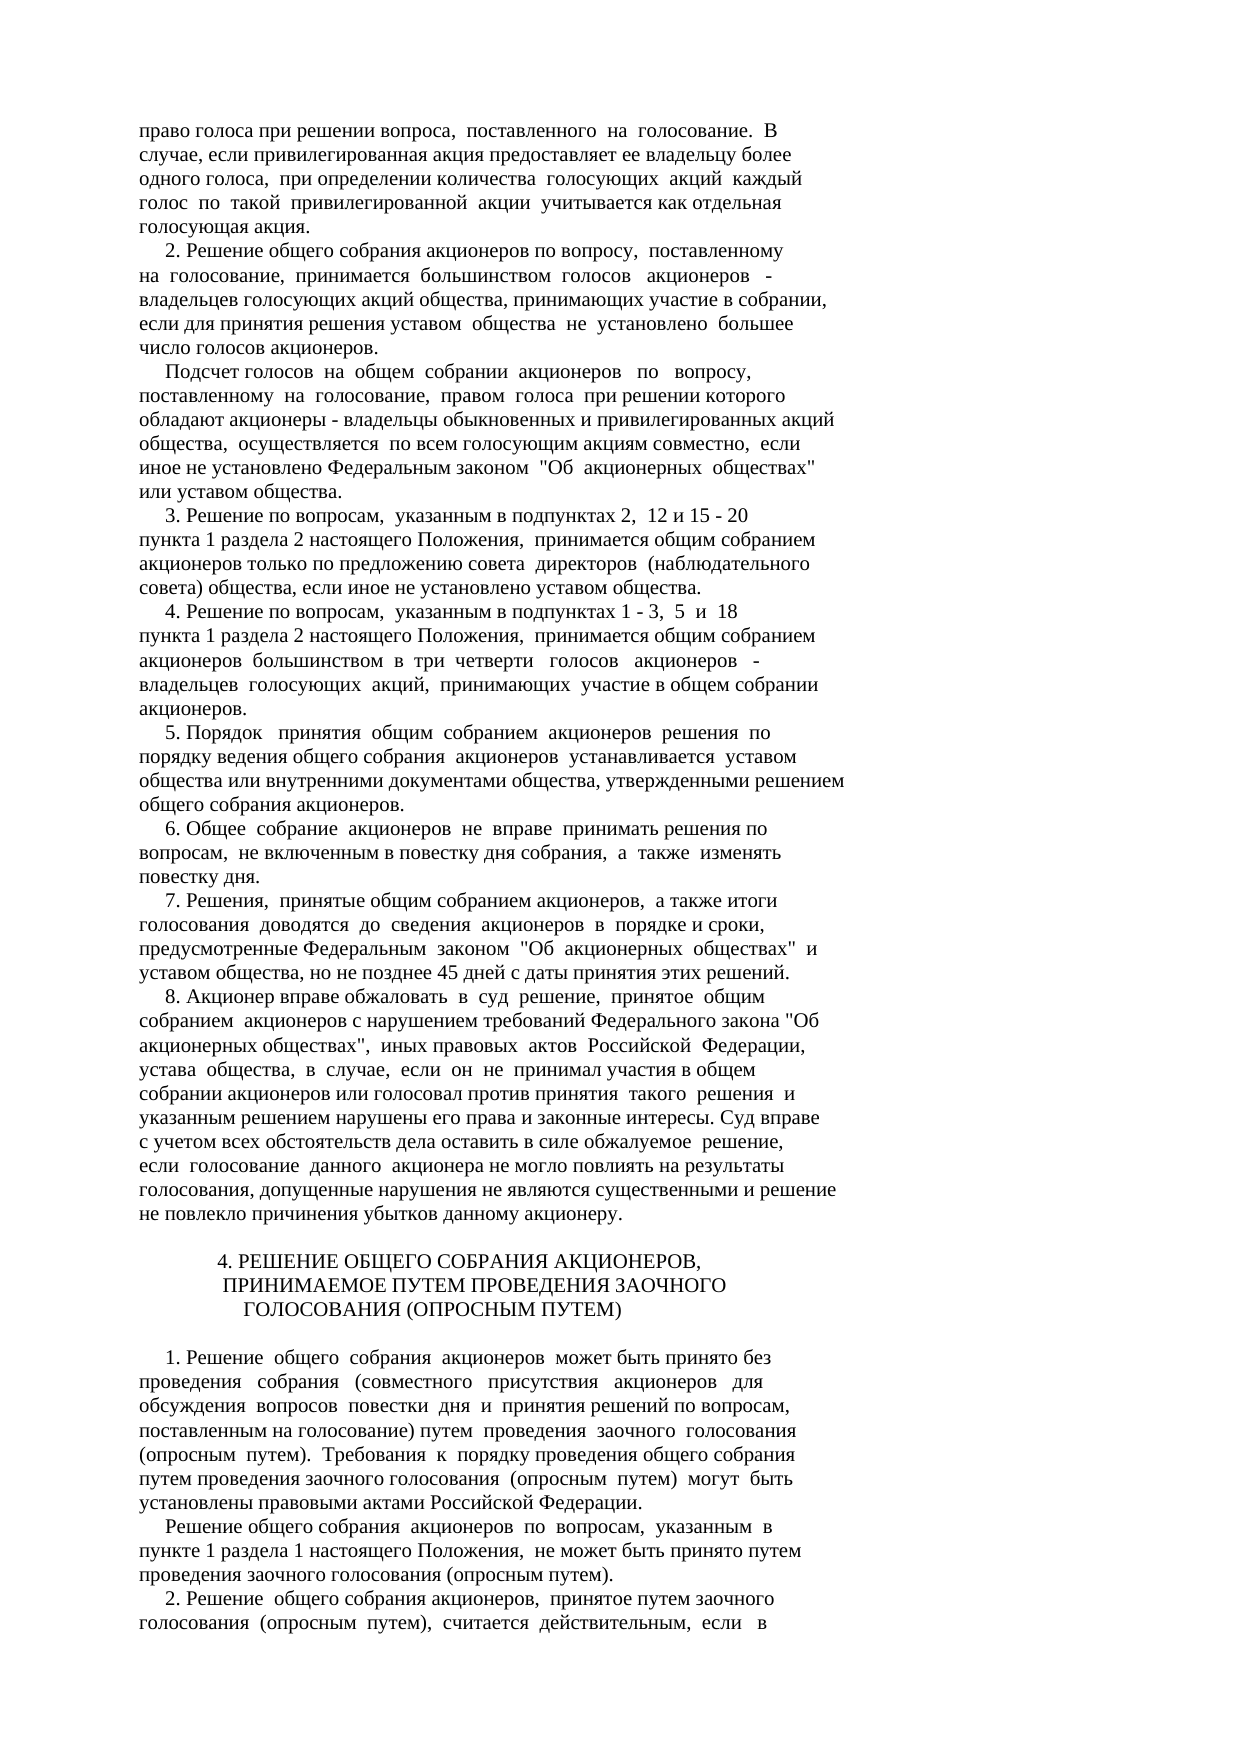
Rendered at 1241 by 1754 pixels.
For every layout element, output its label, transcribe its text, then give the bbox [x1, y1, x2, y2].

text случае, если привилегированная акция предоставляет ее владельцу более [118, 142, 1122, 166]
text с учетом всех обстоятельств дела оставить в силе обжалуемое решение, [118, 1129, 1122, 1153]
text 5. Порядок принятия общим собранием акционеров решения по [118, 720, 1122, 744]
text проведения заочного голосования (опросным путем). [118, 1562, 1122, 1586]
text пункте 1 раздела 1 настоящего Положения, не может быть принято путем [118, 1538, 1122, 1562]
text число голосов акционеров. [118, 335, 1122, 359]
text путем проведения заочного голосования (опросным путем) могут быть [118, 1466, 1122, 1490]
text или уставом общества. [118, 479, 1122, 503]
text ГОЛОСОВАНИЯ (ОПРОСНЫМ ПУТЕМ) [118, 1297, 1122, 1321]
text пункта 1 раздела 2 настоящего Положения, принимается общим собранием [118, 527, 1122, 551]
text совета) общества, если иное не установлено уставом общества. [118, 575, 1122, 599]
text 1. Решение общего собрания акционеров может быть принято без [118, 1345, 1122, 1369]
text голосования доводятся до сведения акционеров в порядке и сроки, [118, 912, 1122, 936]
text акционеров большинством в три четверти голосов акционеров - [118, 647, 1122, 672]
text 3. Решение по вопросам, указанным в подпунктах 2, 12 и 15 - 20 [118, 503, 1122, 527]
text собранием акционеров с нарушением требований Федерального закона "Об [118, 1008, 1122, 1032]
text ПРИНИМАЕМОЕ ПУТЕМ ПРОВЕДЕНИЯ ЗАОЧНОГО [118, 1273, 1122, 1297]
text 2. Решение общего собрания акционеров, принятое путем заочного [118, 1586, 1122, 1610]
text обладают акционеры - владельцы обыкновенных и привилегированных акций [118, 407, 1122, 431]
text проведения собрания (совместного присутствия акционеров для [118, 1369, 1122, 1393]
text на голосование, принимается большинством голосов акционеров - [118, 262, 1122, 287]
text 6. Общее собрание акционеров не вправе принимать решения по [118, 816, 1122, 840]
text одного голоса, при определении количества голосующих акций каждый [118, 166, 1122, 190]
text владельцев голосующих акций, принимающих участие в общем собрании [118, 672, 1122, 696]
text голосующая акция. [118, 214, 1122, 238]
text предусмотренные Федеральным законом "Об акционерных обществах" и [118, 936, 1122, 960]
text порядку ведения общего собрания акционеров устанавливается уставом [118, 744, 1122, 768]
text устава общества, в случае, если он не принимал участия в общем [118, 1057, 1122, 1081]
text общества или внутренними документами общества, утвержденными решением [118, 768, 1122, 792]
text уставом общества, но не позднее 45 дней с даты принятия этих решений. [118, 960, 1122, 984]
text общества, осуществляется по всем голосующим акциям совместно, если [118, 431, 1122, 455]
text не повлекло причинения убытков данному акционеру. [118, 1201, 1122, 1225]
text 4. РЕШЕНИЕ ОБЩЕГО СОБРАНИЯ АКЦИОНЕРОВ, [118, 1249, 1122, 1273]
text право голоса при решении вопроса, поставленного на голосование. В [118, 118, 1122, 142]
text собрании акционеров или голосовал против принятия такого решения и [118, 1081, 1122, 1105]
text поставленному на голосование, правом голоса при решении которого [118, 383, 1122, 407]
text владельцев голосующих акций общества, принимающих участие в собрании, [118, 287, 1122, 311]
text установлены правовыми актами Российской Федерации. [118, 1490, 1122, 1514]
text вопросам, не включенным в повестку дня собрания, а также изменять [118, 840, 1122, 864]
text пункта 1 раздела 2 настоящего Положения, принимается общим собранием [118, 623, 1122, 647]
text поставленным на голосование) путем проведения заочного голосования [118, 1417, 1122, 1442]
text голос по такой привилегированной акции учитывается как отдельная [118, 190, 1122, 214]
text иное не установлено Федеральным законом "Об акционерных обществах" [118, 455, 1122, 479]
text если голосование данного акционера не могло повлиять на результаты [118, 1153, 1122, 1177]
text голосования, допущенные нарушения не являются существенными и решение [118, 1177, 1122, 1201]
text если для принятия решения уставом общества не установлено большее [118, 311, 1122, 335]
text акционеров только по предложению совета директоров (наблюдательного [118, 551, 1122, 575]
text 7. Решения, принятые общим собранием акционеров, а также итоги [118, 888, 1122, 912]
text 2. Решение общего собрания акционеров по вопросу, поставленному [118, 238, 1122, 262]
text голосования (опросным путем), считается действительным, если в [118, 1610, 1122, 1634]
text (опросным путем). Требования к порядку проведения общего собрания [118, 1442, 1122, 1466]
text 8. Акционер вправе обжаловать в суд решение, принятое общим [118, 984, 1122, 1008]
text обсуждения вопросов повестки дня и принятия решений по вопросам, [118, 1393, 1122, 1417]
text акционеров. [118, 696, 1122, 720]
text Решение общего собрания акционеров по вопросам, указанным в [118, 1514, 1122, 1538]
text общего собрания акционеров. [118, 792, 1122, 816]
text 4. Решение по вопросам, указанным в подпунктах 1 - 3, 5 и 18 [118, 599, 1122, 623]
text указанным решением нарушены его права и законные интересы. Суд вправе [118, 1105, 1122, 1129]
text повестку дня. [118, 864, 1122, 888]
text акционерных обществах", иных правовых актов Российской Федерации, [118, 1032, 1122, 1057]
text Подсчет голосов на общем собрании акционеров по вопросу, [118, 359, 1122, 383]
